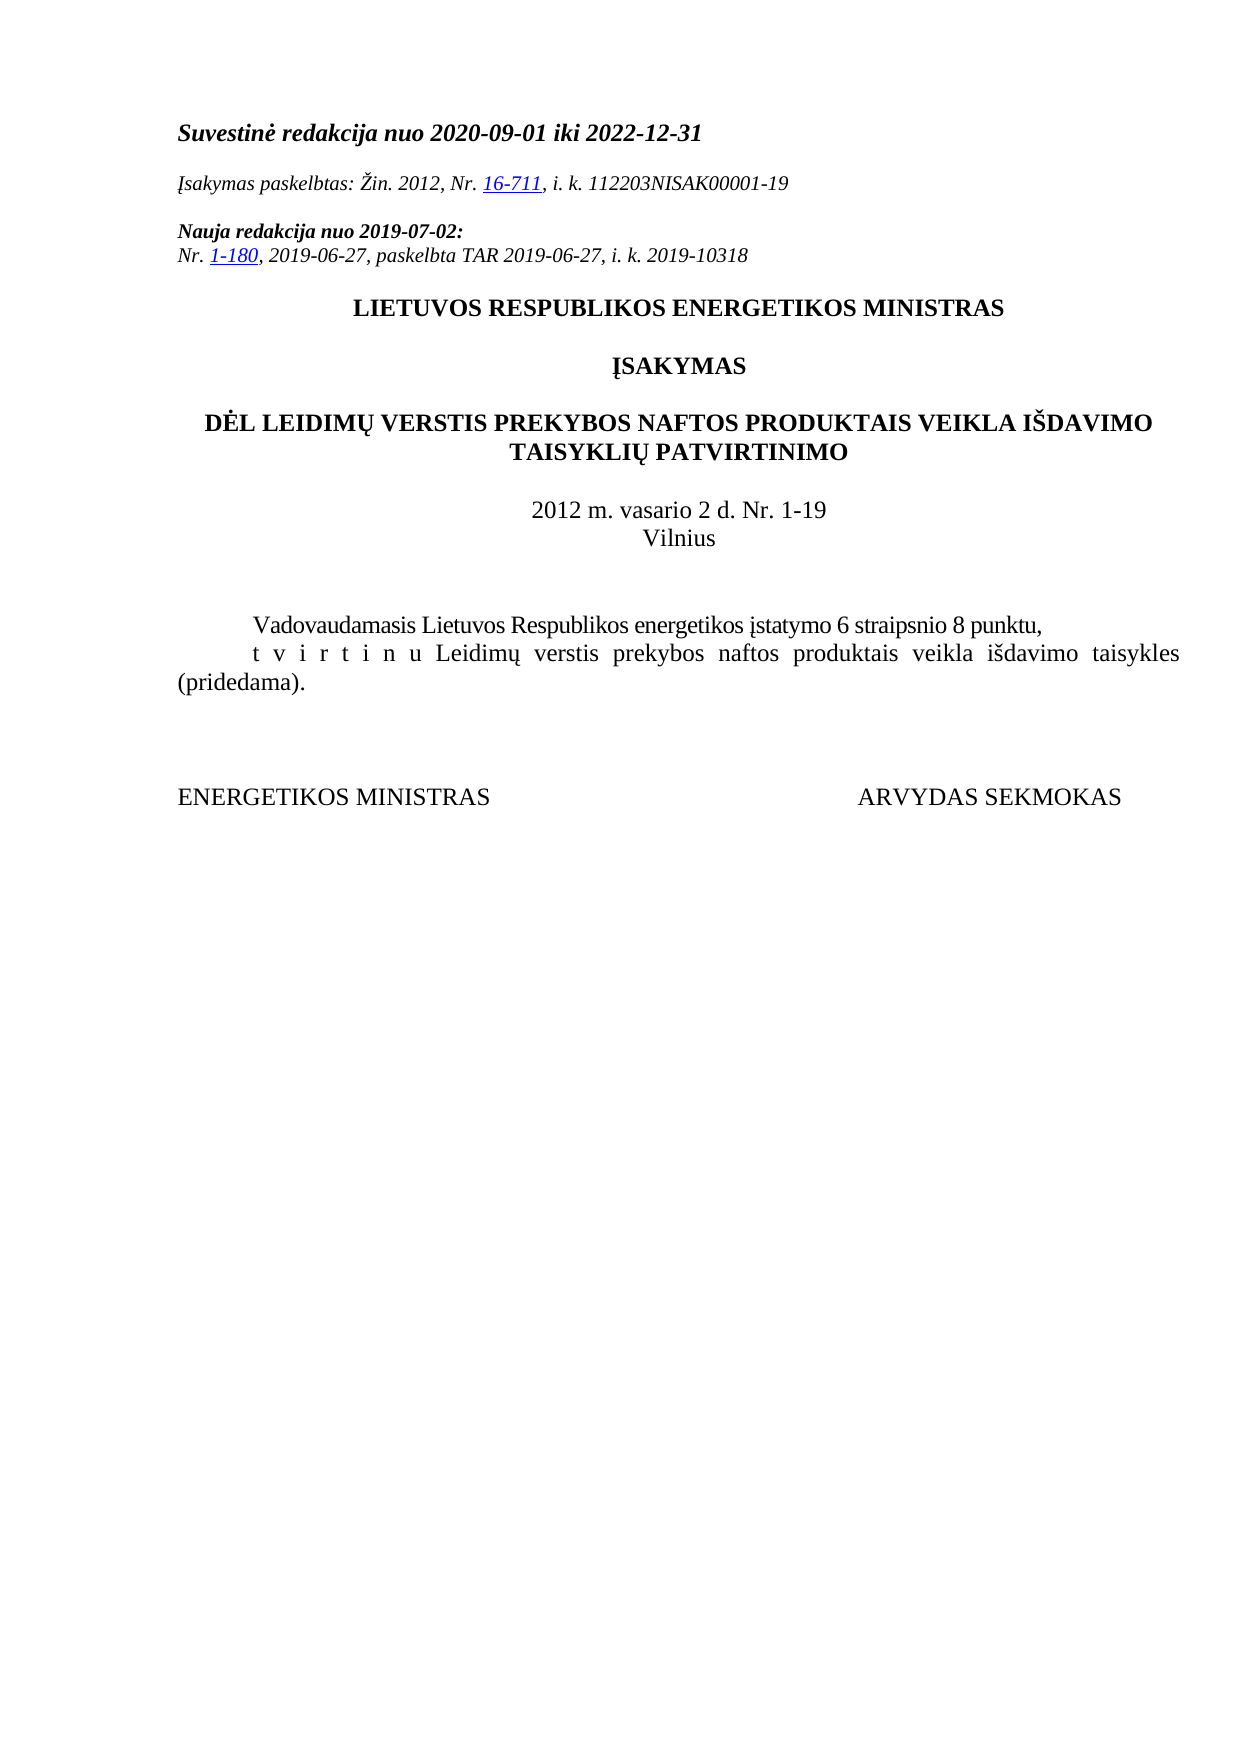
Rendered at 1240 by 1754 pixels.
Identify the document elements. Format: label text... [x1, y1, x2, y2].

text LIETUVOS RESPUBLIKOS ENERGETIKOS MINISTRAS [177, 293, 1181, 322]
text įsakymas [177, 351, 1181, 380]
text Vadovaudamasis Lietuvos Respublikos energetikos įstatymo 6 straipsnio 8 punktu, [177, 610, 1181, 638]
text Vilnius [177, 523, 1181, 552]
text Nauja redakcija nuo 2019-07-02: [177, 219, 1181, 243]
text Suvestinė redakcija nuo 2020-09-01 iki 2022-12-31 [177, 118, 1181, 147]
text DĖL Leidimų verstis prekybos naftos produktais veikla išdavimo taisyklių PATVIRTINIMO [177, 408, 1181, 466]
text Energetikos ministras Arvydas Sekmokas [177, 782, 1181, 811]
text 2012 m. vasario 2 d. Nr. 1-19 [177, 495, 1181, 523]
text Įsakymas paskelbtas: Žin. 2012, Nr. 16-711, i. k. 112203NISAK00001-19 [177, 171, 1181, 195]
text Nr. 1-180, 2019-06-27, paskelbta TAR 2019-06-27, i. k. 2019-10318 [177, 243, 1181, 267]
text t v i r t i n u Leidimų verstis prekybos naftos produktais veikla išdavimo taisykles (pridedama). [177, 638, 1181, 696]
